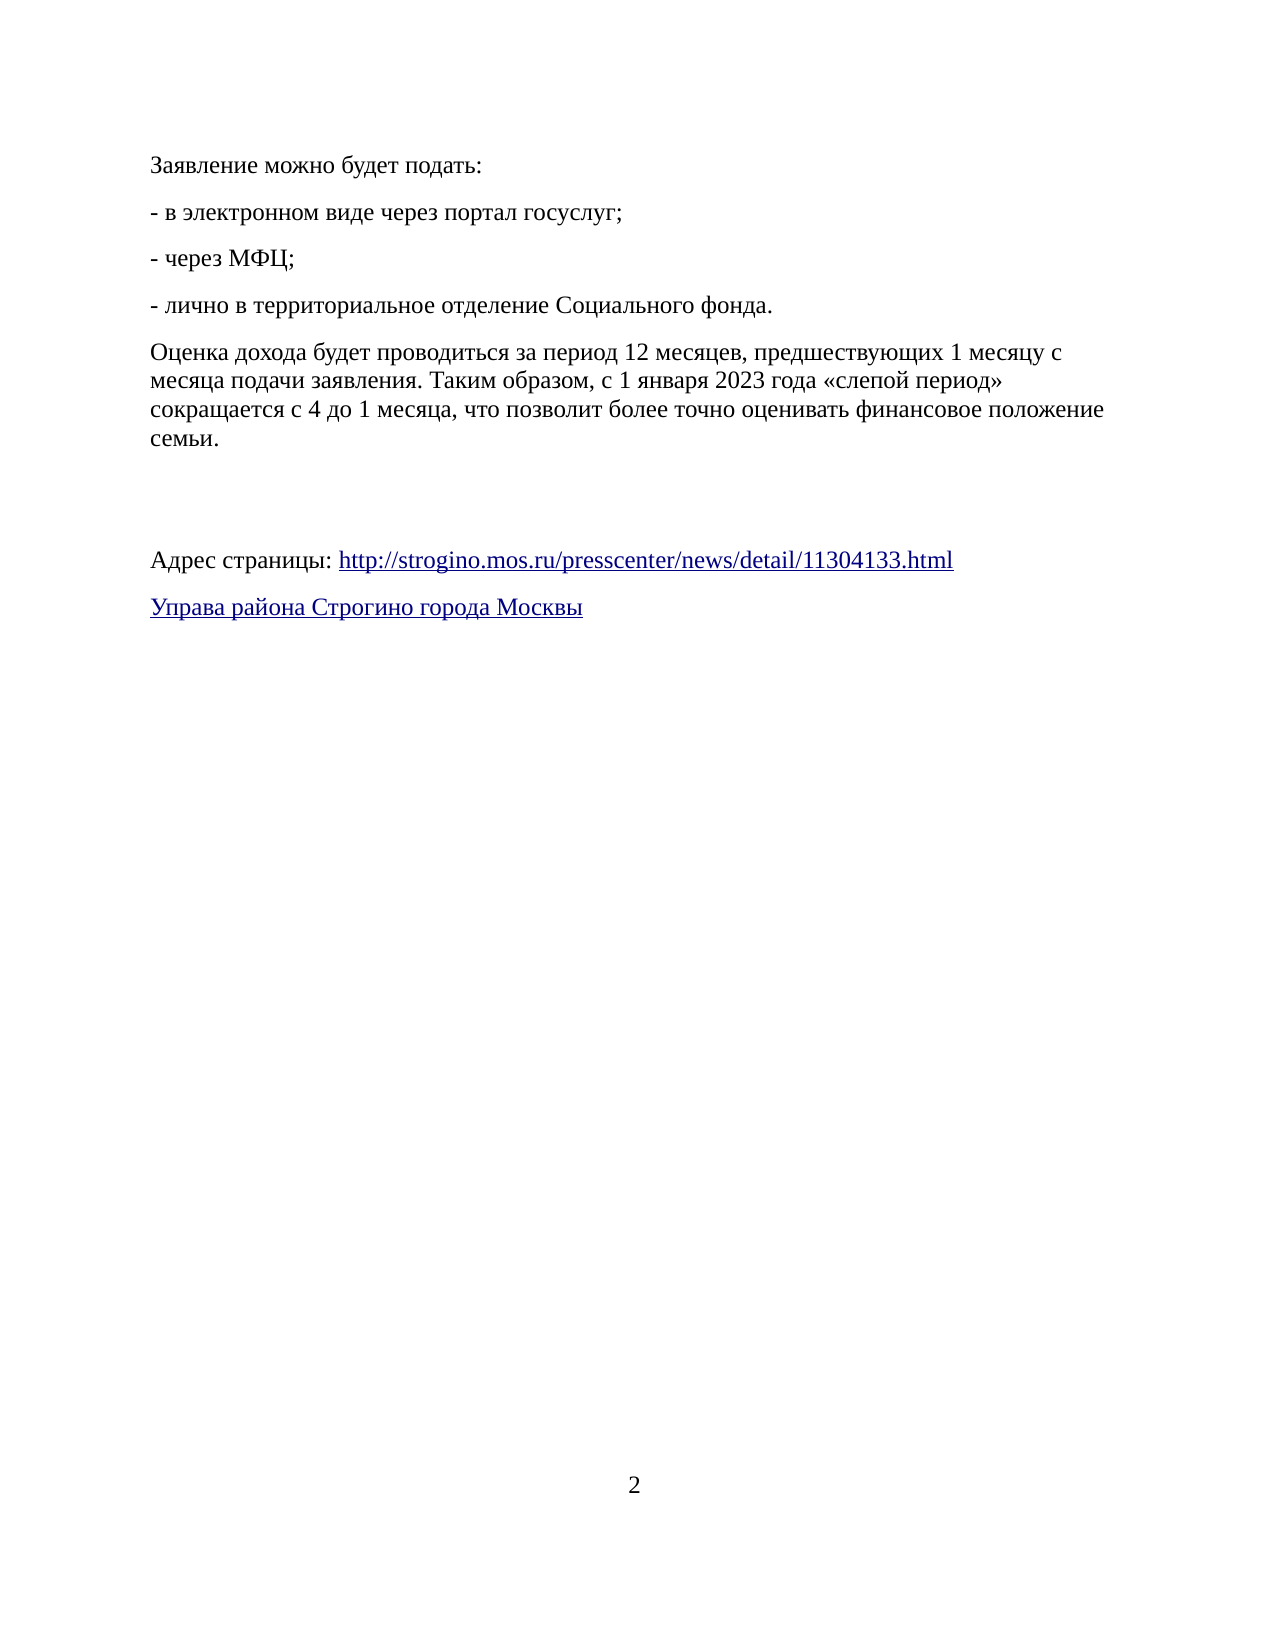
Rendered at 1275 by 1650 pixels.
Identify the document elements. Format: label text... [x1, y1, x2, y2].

text Адрес страницы: http://strogino.mos.ru/presscenter/news/detail/11304133.html [150, 545, 1125, 574]
text - лично в территориальное отделение Социального фонда. [150, 290, 1125, 319]
text - в электронном виде через портал госуслуг; [150, 197, 1125, 225]
text Оценка дохода будет проводиться за период 12 месяцев, предшествующих 1 месяцу с месяца подачи заявления. Таким образом, с 1 января 2023 года «слепой период» сокращается с 4 до 1 месяца, что позволит более точно оценивать финансовое положение семьи. [150, 337, 1125, 452]
text Управа района Строгино города Москвы [150, 592, 1125, 620]
text Заявление можно будет подать: [150, 150, 1125, 179]
text - через МФЦ; [150, 243, 1125, 272]
